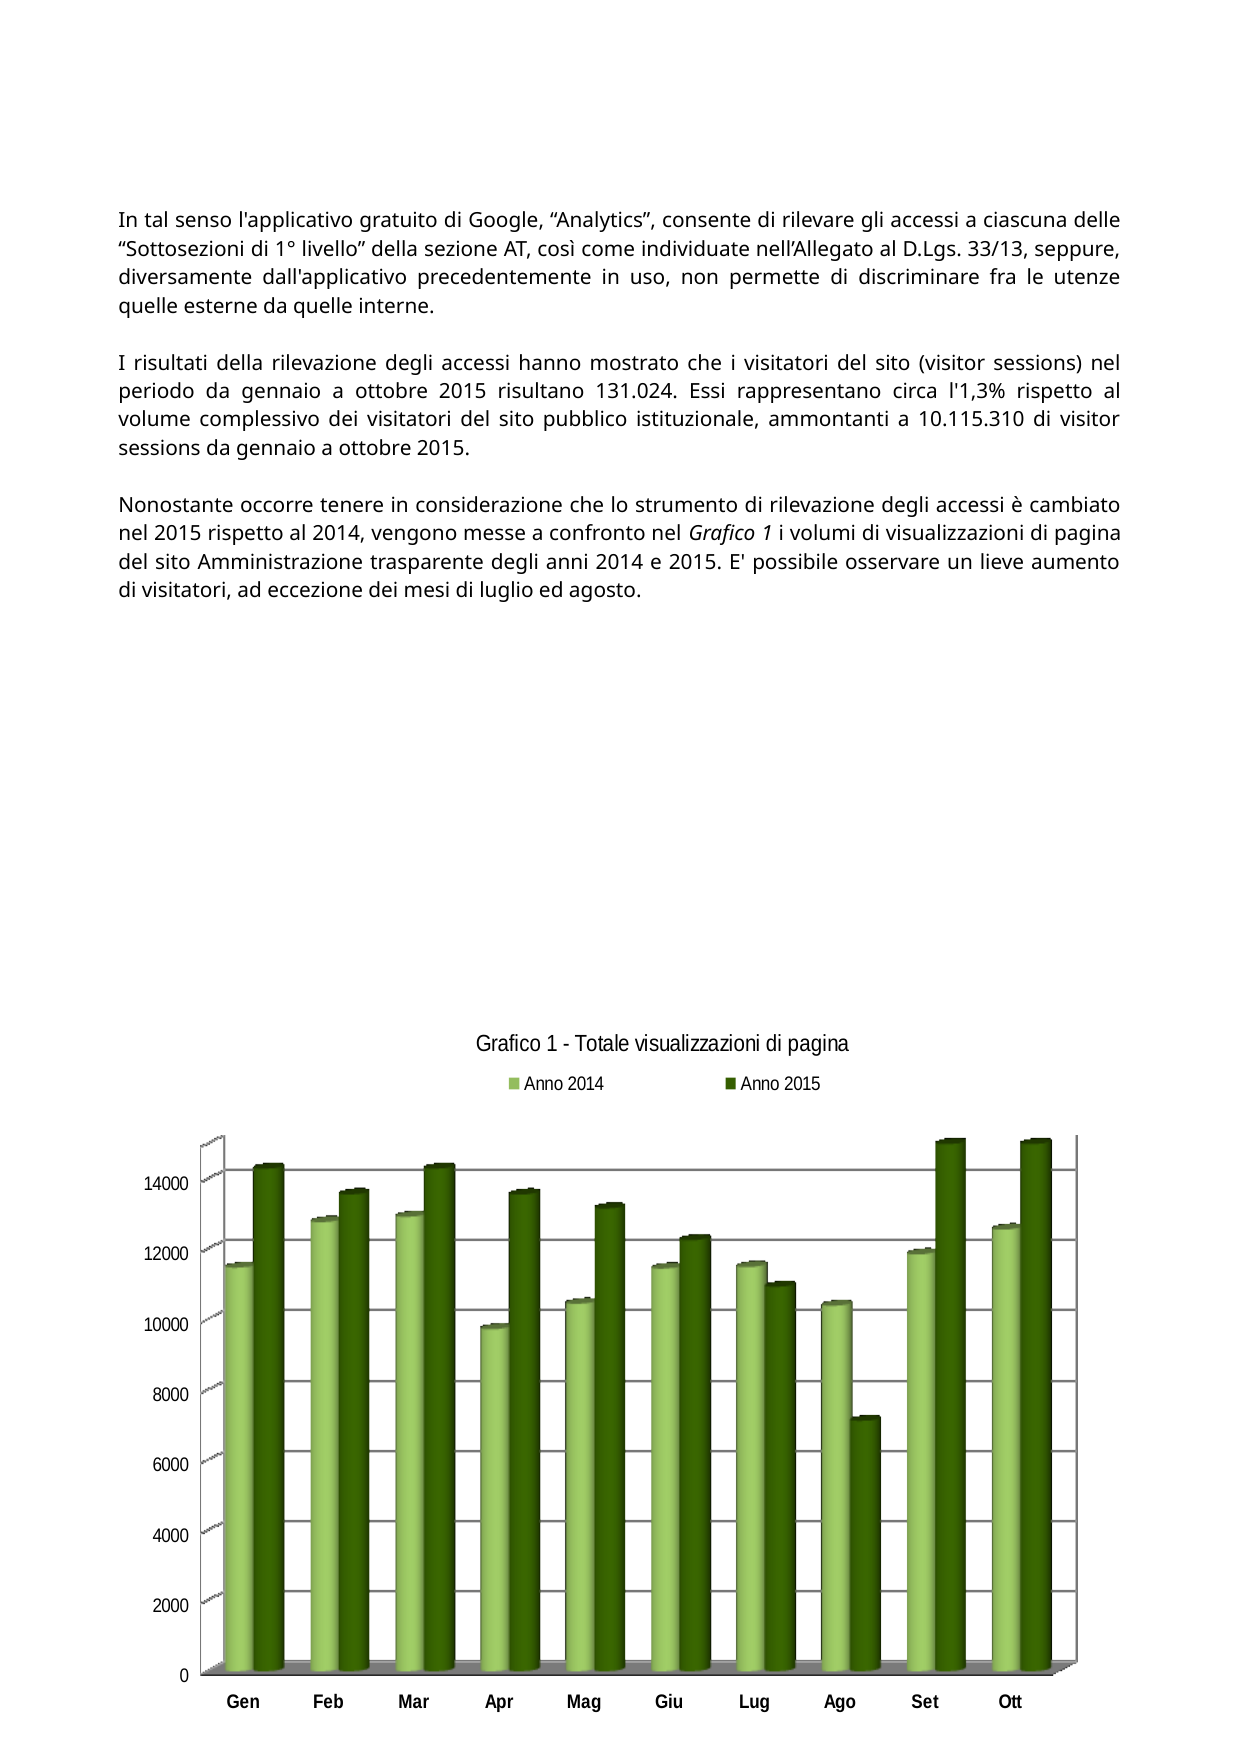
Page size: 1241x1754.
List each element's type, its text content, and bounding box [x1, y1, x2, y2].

text Nonostante occorre tenere in considerazione che lo strumento di rilevazione degli accessi è cambiato nel 2015 rispetto al 2014, vengono messe a confronto nel Grafico 1 i volumi di visualizzazioni di pagina del sito Amministrazione trasparente degli anni 2014 e 2015. E' possibile osservare un lieve aumento di visitatori, ad eccezione dei mesi di luglio ed agosto. [118, 490, 1122, 604]
text In tal senso l'applicativo gratuito di Google, “Analytics”, consente di rilevare gli accessi a ciascuna delle “Sottosezioni di 1° livello” della sezione AT, così come individuate nell’Allegato al D.Lgs. 33/13, seppure, diversamente dall'applicativo precedentemente in uso, non permette di discriminare fra le utenze quelle esterne da quelle interne. [118, 206, 1122, 319]
text I risultati della rilevazione degli accessi hanno mostrato che i visitatori del sito (visitor sessions) nel periodo da gennaio a ottobre 2015 risultano 131.024. Essi rappresentano circa l'1,3% rispetto al volume complessivo dei visitatori del sito pubblico istituzionale, ammontanti a 10.115.310 di visitor sessions da gennaio a ottobre 2015. [118, 348, 1122, 461]
